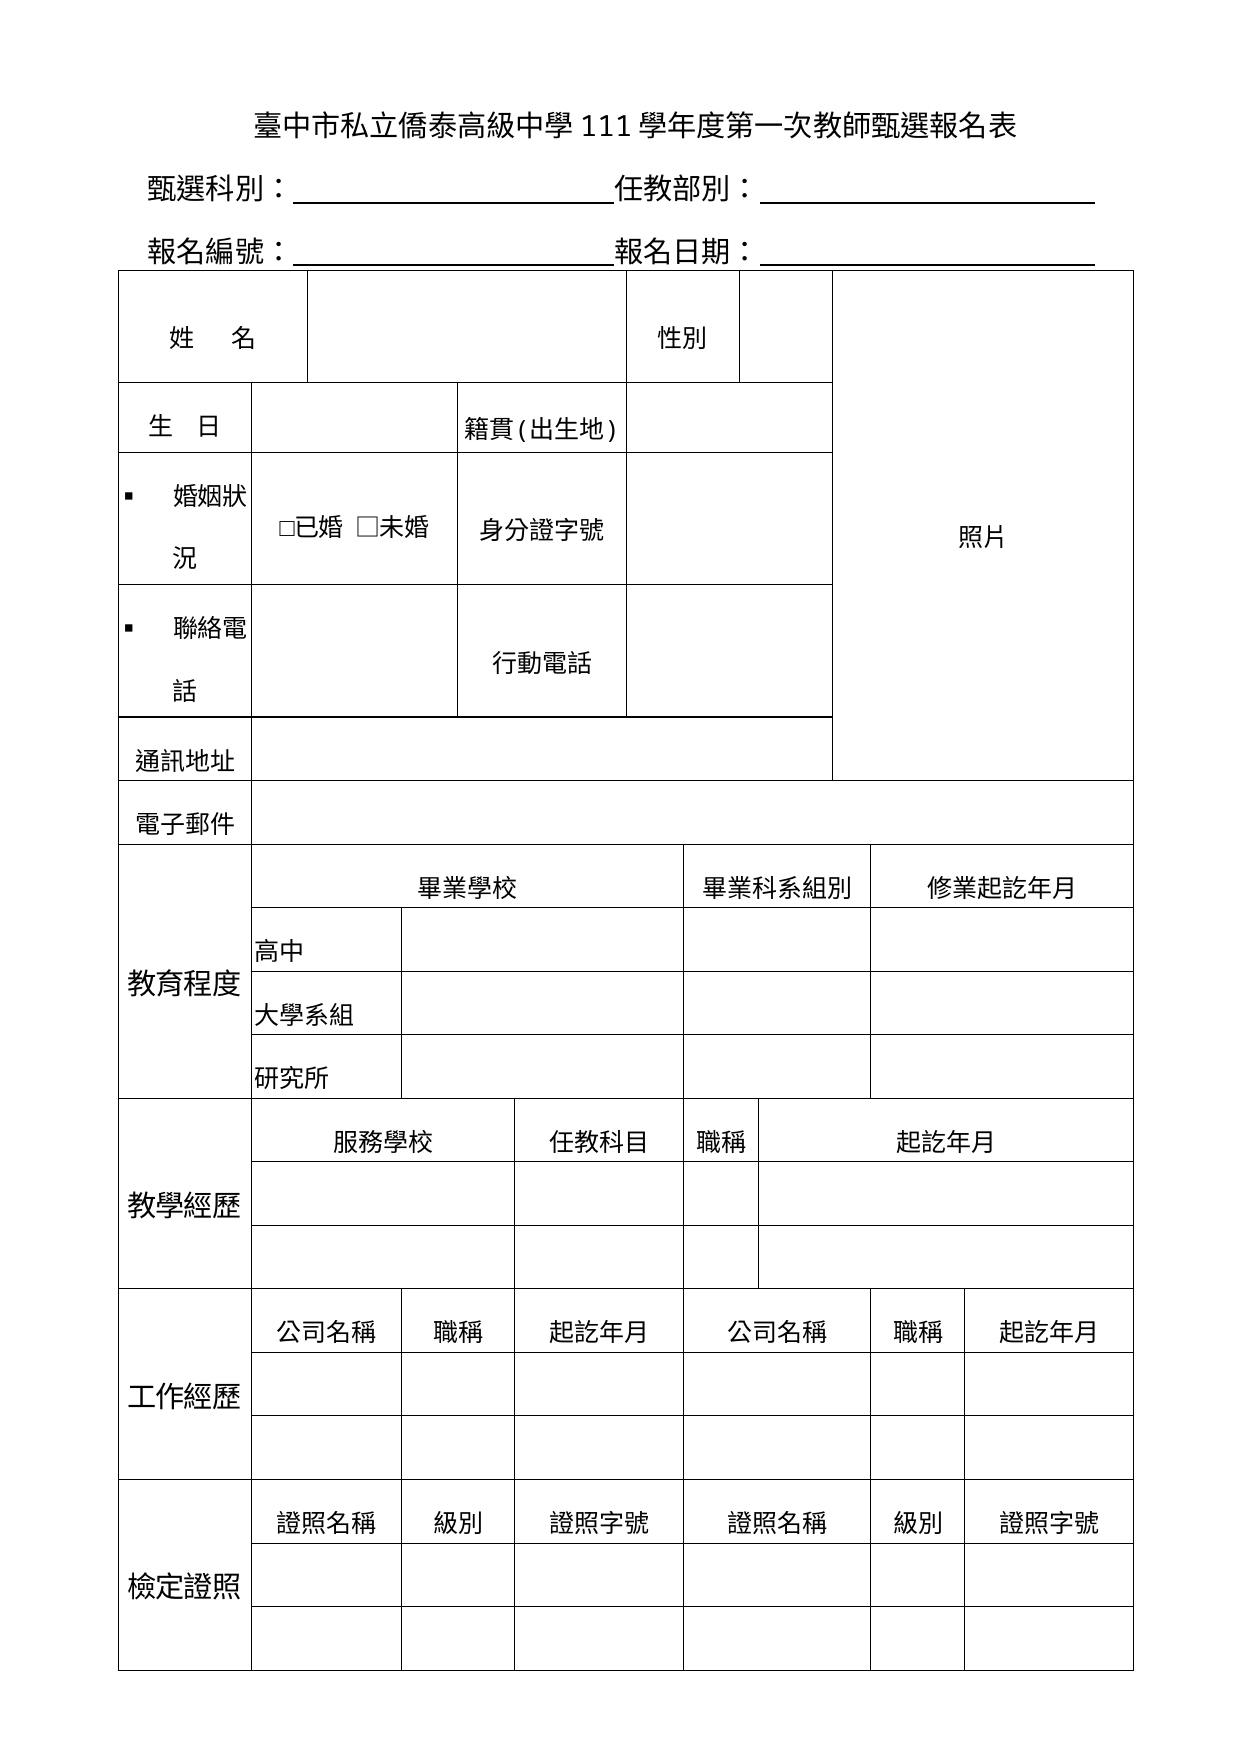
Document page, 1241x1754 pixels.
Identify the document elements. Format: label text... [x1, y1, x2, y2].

table_cell 證照字號 [515, 1480, 683, 1542]
table_cell [515, 1226, 683, 1288]
table_cell 級別 [871, 1480, 964, 1542]
table_cell [965, 1607, 1133, 1669]
text 甄選科別： 任教部別： [118, 145, 1152, 208]
table_cell [515, 1162, 683, 1225]
table_cell [515, 1416, 683, 1479]
table_cell [252, 585, 457, 716]
table_cell [252, 1353, 401, 1415]
table_cell [871, 1544, 964, 1606]
table_cell 起訖年月 [965, 1289, 1133, 1352]
table_cell [402, 1544, 514, 1606]
table_cell [965, 1353, 1133, 1415]
table_cell 聯絡電話 [119, 585, 251, 716]
table_cell [252, 781, 1133, 843]
table_cell [252, 718, 832, 780]
table_cell 大學系組 [252, 972, 401, 1034]
table_cell [684, 1416, 870, 1479]
table_cell [871, 972, 1133, 1034]
table_cell [965, 1544, 1133, 1606]
table_cell [684, 1162, 758, 1225]
table_cell 電子郵件 [119, 781, 251, 843]
table_cell [965, 1416, 1133, 1479]
table_cell 通訊地址 [119, 718, 251, 780]
table_cell [759, 1226, 1133, 1288]
table_cell 教學經歷 [119, 1099, 251, 1288]
table_cell 畢業科系組別 [684, 845, 870, 907]
table_cell [515, 1544, 683, 1606]
table_cell [871, 1035, 1133, 1098]
table_cell 職稱 [684, 1099, 758, 1161]
table_cell [871, 908, 1133, 971]
table_cell [402, 1607, 514, 1669]
table_cell 公司名稱 [684, 1289, 870, 1352]
table_cell 婚姻狀況 [119, 453, 251, 584]
table_cell [684, 1353, 870, 1415]
table_cell 身分證字號 [458, 453, 626, 584]
table_cell [684, 1035, 870, 1098]
text 報名編號： 報名日期： [118, 208, 1152, 270]
table_cell 級別 [402, 1480, 514, 1542]
table_cell [627, 453, 832, 584]
table_cell [684, 1544, 870, 1606]
table_header 照片 [833, 271, 1133, 780]
table_header [308, 271, 626, 382]
table_cell 公司名稱 [252, 1289, 401, 1352]
table_cell [871, 1353, 964, 1415]
table_cell 修業起訖年月 [871, 845, 1133, 907]
table_cell 畢業學校 [252, 845, 683, 907]
table_cell 研究所 [252, 1035, 401, 1098]
table_cell [515, 1607, 683, 1669]
table_cell 行動電話 [458, 585, 626, 716]
table_cell [252, 1162, 514, 1225]
table_cell 證照名稱 [252, 1480, 401, 1542]
table_cell 起訖年月 [515, 1289, 683, 1352]
table_cell 教育程度 [119, 845, 251, 1098]
table_cell 證照名稱 [684, 1480, 870, 1542]
table_cell [252, 1607, 401, 1669]
table_header 姓 名 [119, 271, 307, 382]
table_cell [759, 1162, 1133, 1225]
table_header 性別 [627, 271, 739, 382]
table_cell [252, 1544, 401, 1606]
table_cell 起訖年月 [759, 1099, 1133, 1161]
table_cell [627, 383, 832, 452]
table_cell 任教科目 [515, 1099, 683, 1161]
table_cell 籍貫(出生地) [458, 383, 626, 452]
table_cell [402, 1416, 514, 1479]
table_cell 職稱 [402, 1289, 514, 1352]
table_cell 工作經歷 [119, 1289, 251, 1479]
table_cell 檢定證照 [119, 1480, 251, 1669]
table_cell [252, 1416, 401, 1479]
table_cell [252, 1226, 514, 1288]
table_cell [684, 908, 870, 971]
table_cell [684, 1607, 870, 1669]
table_cell [871, 1607, 964, 1669]
table_cell [515, 1353, 683, 1415]
text 臺中市私立僑泰高級中學111學年度第一次教師甄選報名表 [118, 83, 1152, 145]
table_cell [684, 972, 870, 1034]
table_cell [871, 1416, 964, 1479]
table_header [740, 271, 832, 382]
table_cell [684, 1226, 758, 1288]
table_cell [627, 585, 832, 716]
table_cell 高中 [252, 908, 401, 971]
table_cell □已婚 □未婚 [252, 453, 457, 584]
table_cell [402, 1035, 683, 1098]
table_cell 證照字號 [965, 1480, 1133, 1542]
table_cell [252, 383, 457, 452]
table_cell [402, 972, 683, 1034]
table_cell 服務學校 [252, 1099, 514, 1161]
table_cell [402, 1353, 514, 1415]
table_cell 生 日 [119, 383, 251, 452]
table_cell 職稱 [871, 1289, 964, 1352]
table_cell [402, 908, 683, 971]
